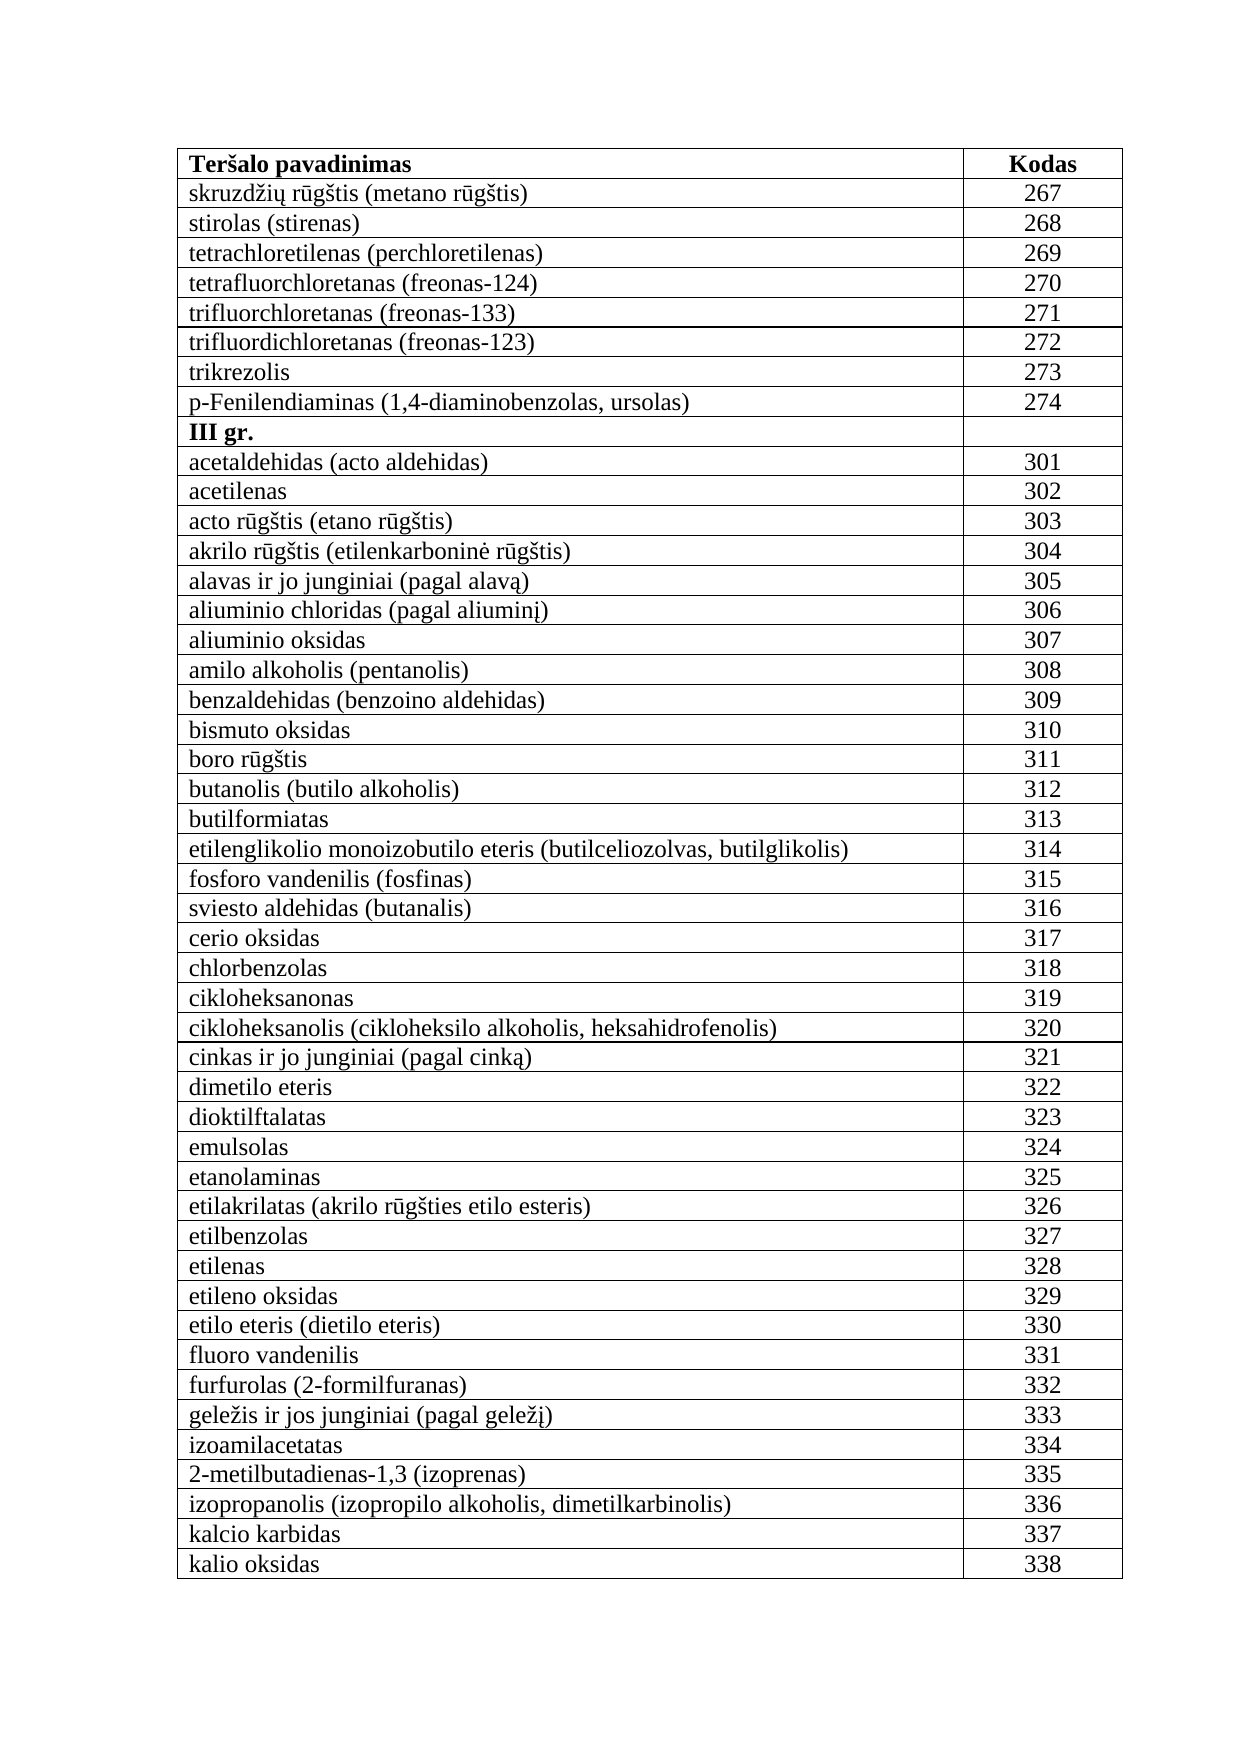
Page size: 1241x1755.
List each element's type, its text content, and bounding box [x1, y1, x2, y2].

table_cell 317 [964, 923, 1122, 952]
table_cell 315 [964, 864, 1122, 892]
table_cell III gr. [178, 417, 963, 446]
table_cell 271 [964, 298, 1122, 326]
table_cell 337 [964, 1519, 1122, 1548]
table_cell 327 [964, 1221, 1122, 1250]
table_cell cinkas ir jo junginiai (pagal cinką) [178, 1043, 963, 1071]
table_cell tetrafluorchloretanas (freonas-124) [178, 268, 963, 297]
table_header Kodas [964, 149, 1122, 177]
table_cell 309 [964, 685, 1122, 714]
table_cell etanolaminas [178, 1162, 963, 1190]
table_cell 2-metilbutadienas-1,3 (izoprenas) [178, 1460, 963, 1488]
table_cell acetaldehidas (acto aldehidas) [178, 447, 963, 475]
table_cell 331 [964, 1340, 1122, 1369]
table_cell izoamilacetatas [178, 1430, 963, 1458]
table_cell acetilenas [178, 476, 963, 505]
table_cell 273 [964, 357, 1122, 386]
table_cell 272 [964, 328, 1122, 356]
table_cell 323 [964, 1102, 1122, 1131]
table_cell amilo alkoholis (pentanolis) [178, 655, 963, 684]
table_cell 336 [964, 1489, 1122, 1518]
table_cell 308 [964, 655, 1122, 684]
table_cell 303 [964, 506, 1122, 535]
table_cell geležis ir jos junginiai (pagal geležį) [178, 1400, 963, 1429]
table_cell dimetilo eteris [178, 1072, 963, 1101]
table_cell 338 [964, 1549, 1122, 1578]
table_cell aliuminio chloridas (pagal aliuminį) [178, 596, 963, 624]
table_cell 322 [964, 1072, 1122, 1101]
table_cell 312 [964, 774, 1122, 803]
table_cell fluoro vandenilis [178, 1340, 963, 1369]
table_cell 333 [964, 1400, 1122, 1429]
table_cell akrilo rūgštis (etilenkarboninė rūgštis) [178, 536, 963, 565]
table_cell 267 [964, 179, 1122, 207]
table_cell butanolis (butilo alkoholis) [178, 774, 963, 803]
table_cell emulsolas [178, 1132, 963, 1161]
table_cell 324 [964, 1132, 1122, 1161]
table_cell 311 [964, 745, 1122, 773]
table_cell 305 [964, 566, 1122, 594]
table_cell 268 [964, 208, 1122, 237]
table_cell chlorbenzolas [178, 953, 963, 982]
table_cell p-Fenilendiaminas (1,4-diaminobenzolas, ursolas) [178, 387, 963, 416]
table_cell bismuto oksidas [178, 715, 963, 743]
table_cell etilakrilatas (akrilo rūgšties etilo esteris) [178, 1191, 963, 1220]
table_cell acto rūgštis (etano rūgštis) [178, 506, 963, 535]
table_cell trifluordichloretanas (freonas-123) [178, 328, 963, 356]
table_cell skruzdžių rūgštis (metano rūgštis) [178, 179, 963, 207]
table_cell fosforo vandenilis (fosfinas) [178, 864, 963, 892]
table_cell [964, 417, 1122, 446]
table_cell 269 [964, 238, 1122, 267]
table_cell etilenglikolio monoizobutilo eteris (butilceliozolvas, butilglikolis) [178, 834, 963, 863]
table_header Teršalo pavadinimas [178, 149, 963, 177]
table_cell 332 [964, 1370, 1122, 1399]
table_cell 334 [964, 1430, 1122, 1458]
table_cell 329 [964, 1281, 1122, 1309]
table_cell 310 [964, 715, 1122, 743]
table_cell 335 [964, 1460, 1122, 1488]
table_cell stirolas (stirenas) [178, 208, 963, 237]
table_cell 320 [964, 1013, 1122, 1041]
table_cell benzaldehidas (benzoino aldehidas) [178, 685, 963, 714]
table_cell 304 [964, 536, 1122, 565]
table_cell etilenas [178, 1251, 963, 1280]
table_cell 328 [964, 1251, 1122, 1280]
table_cell sviesto aldehidas (butanalis) [178, 894, 963, 922]
table_cell 270 [964, 268, 1122, 297]
table_cell 306 [964, 596, 1122, 624]
table_cell etileno oksidas [178, 1281, 963, 1309]
table_cell 301 [964, 447, 1122, 475]
table_cell trifluorchloretanas (freonas-133) [178, 298, 963, 326]
table_cell 321 [964, 1043, 1122, 1071]
table_cell izopropanolis (izopropilo alkoholis, dimetilkarbinolis) [178, 1489, 963, 1518]
table_cell 330 [964, 1311, 1122, 1339]
table_cell trikrezolis [178, 357, 963, 386]
table_cell 302 [964, 476, 1122, 505]
table_cell dioktilftalatas [178, 1102, 963, 1131]
table_cell 325 [964, 1162, 1122, 1190]
table_cell tetrachloretilenas (perchloretilenas) [178, 238, 963, 267]
table_cell aliuminio oksidas [178, 625, 963, 654]
table_cell 313 [964, 804, 1122, 833]
table_cell 314 [964, 834, 1122, 863]
table_cell 316 [964, 894, 1122, 922]
table_cell etilo eteris (dietilo eteris) [178, 1311, 963, 1339]
table_cell 307 [964, 625, 1122, 654]
table_cell 318 [964, 953, 1122, 982]
table_cell butilformiatas [178, 804, 963, 833]
table_cell 274 [964, 387, 1122, 416]
table_cell kalio oksidas [178, 1549, 963, 1578]
table_cell cerio oksidas [178, 923, 963, 952]
table_cell furfurolas (2-formilfuranas) [178, 1370, 963, 1399]
table_cell kalcio karbidas [178, 1519, 963, 1548]
table_cell cikloheksanolis (cikloheksilo alkoholis, heksahidrofenolis) [178, 1013, 963, 1041]
table_cell alavas ir jo junginiai (pagal alavą) [178, 566, 963, 594]
table_cell 319 [964, 983, 1122, 1012]
table_cell cikloheksanonas [178, 983, 963, 1012]
table_cell boro rūgštis [178, 745, 963, 773]
table_cell 326 [964, 1191, 1122, 1220]
table_cell etilbenzolas [178, 1221, 963, 1250]
